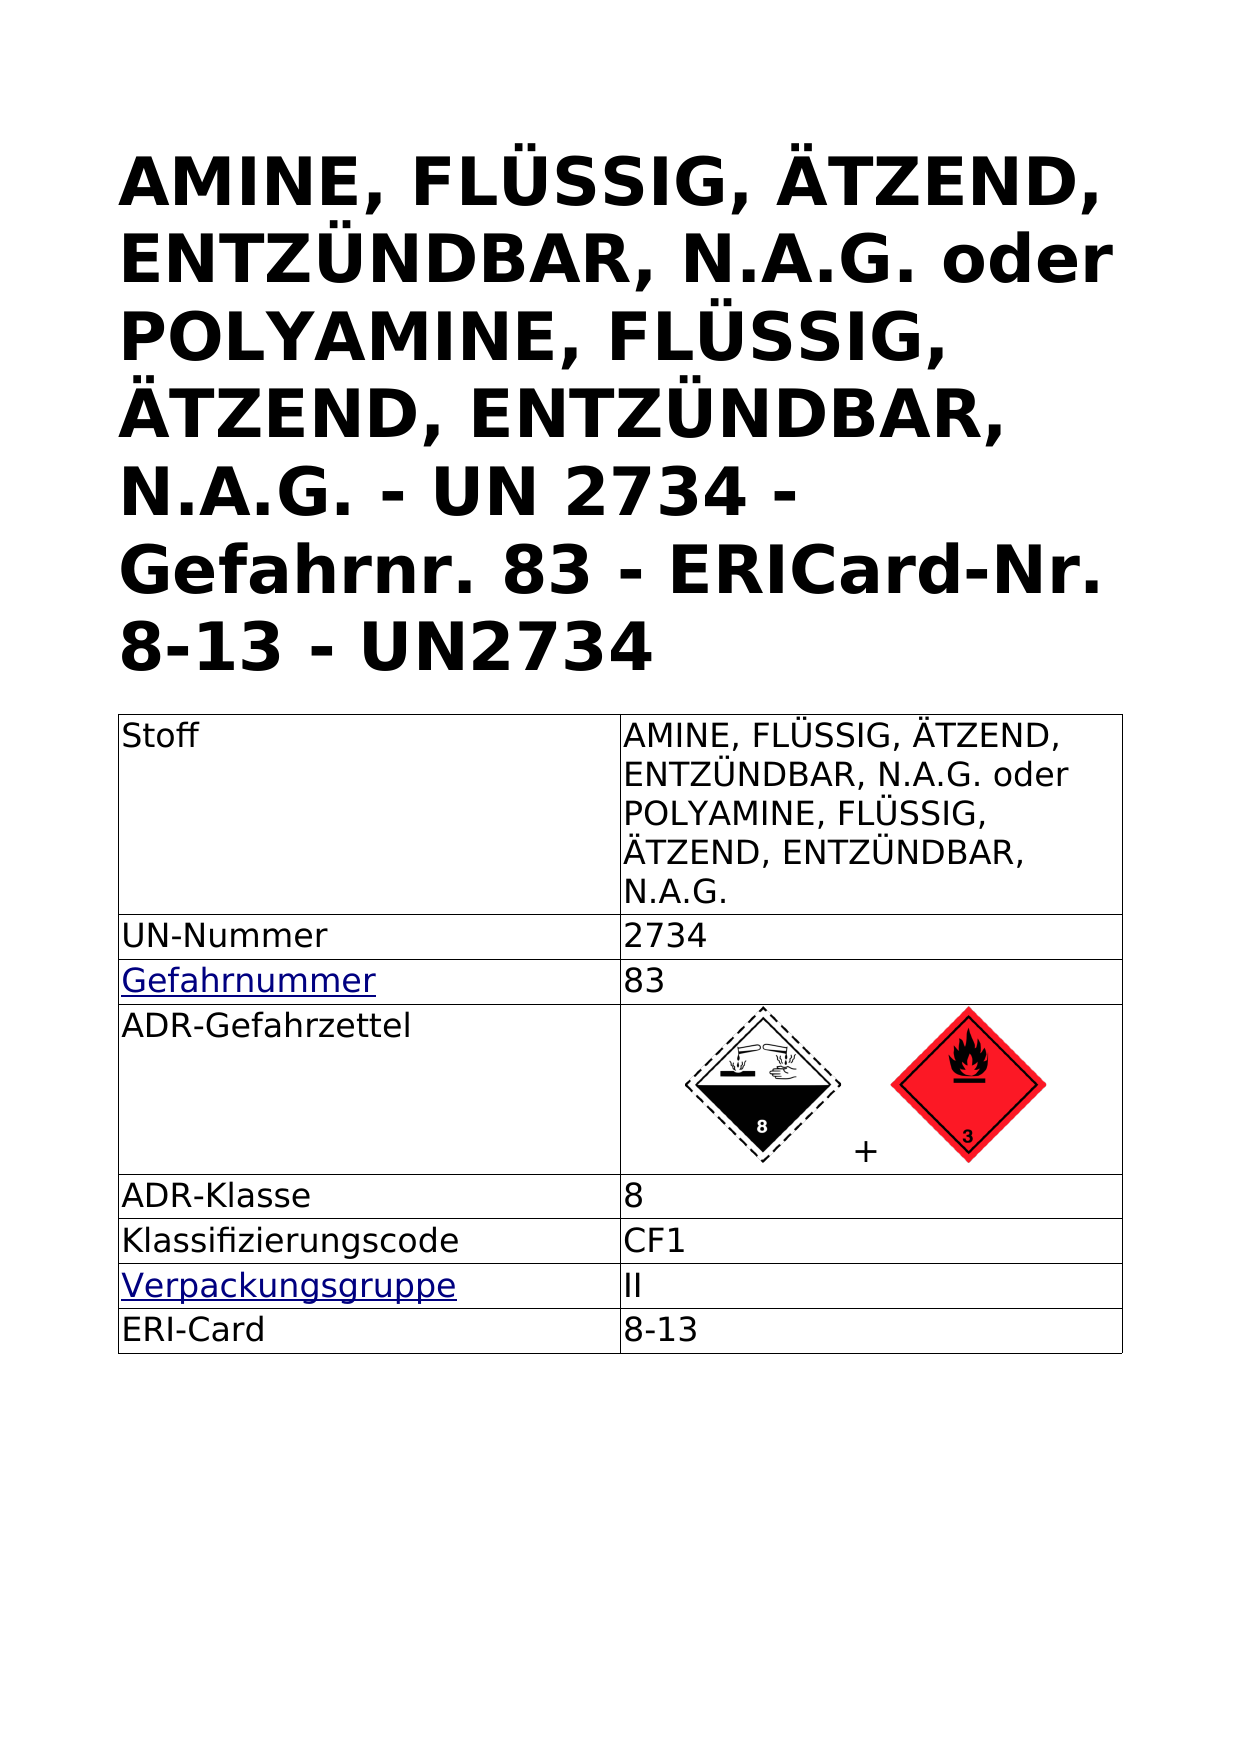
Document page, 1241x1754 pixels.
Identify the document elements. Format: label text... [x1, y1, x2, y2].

table_cell ADR-Klasse [119, 1175, 620, 1218]
table_cell ERI-Card [119, 1309, 620, 1353]
table_cell 2734 [621, 915, 1122, 959]
table_cell + [621, 1005, 1122, 1173]
picture [685, 1006, 842, 1163]
subtitle AMINE, FLÜSSIG, ÄTZEND, ENTZÜNDBAR, N.A.G. oder POLYAMINE, FLÜSSIG, ÄTZEND, ENTZÜNDBAR, N.A.G. - UN 2734 - Gefahrnr. 83 - ERICard-Nr. 8-13 - UN2734 [118, 143, 1122, 686]
table_cell Gefahrnummer [119, 960, 620, 1003]
table_cell II [621, 1264, 1122, 1308]
table_cell UN-Nummer [119, 915, 620, 959]
table_cell 8 [621, 1175, 1122, 1218]
table_cell 8-13 [621, 1309, 1122, 1353]
table_cell Verpackungsgruppe [119, 1264, 620, 1308]
table_header Stoff [119, 715, 620, 914]
table_cell CF1 [621, 1219, 1122, 1263]
table_cell ADR-Gefahrzettel [119, 1005, 620, 1173]
table_header AMINE, FLÜSSIG, ÄTZEND, ENTZÜNDBAR, N.A.G. oder POLYAMINE, FLÜSSIG, ÄTZEND, ENTZÜNDBAR, N.A.G. [621, 715, 1122, 914]
table_cell Klassifizierungscode [119, 1219, 620, 1263]
picture [890, 1006, 1047, 1163]
table_cell 83 [621, 960, 1122, 1003]
